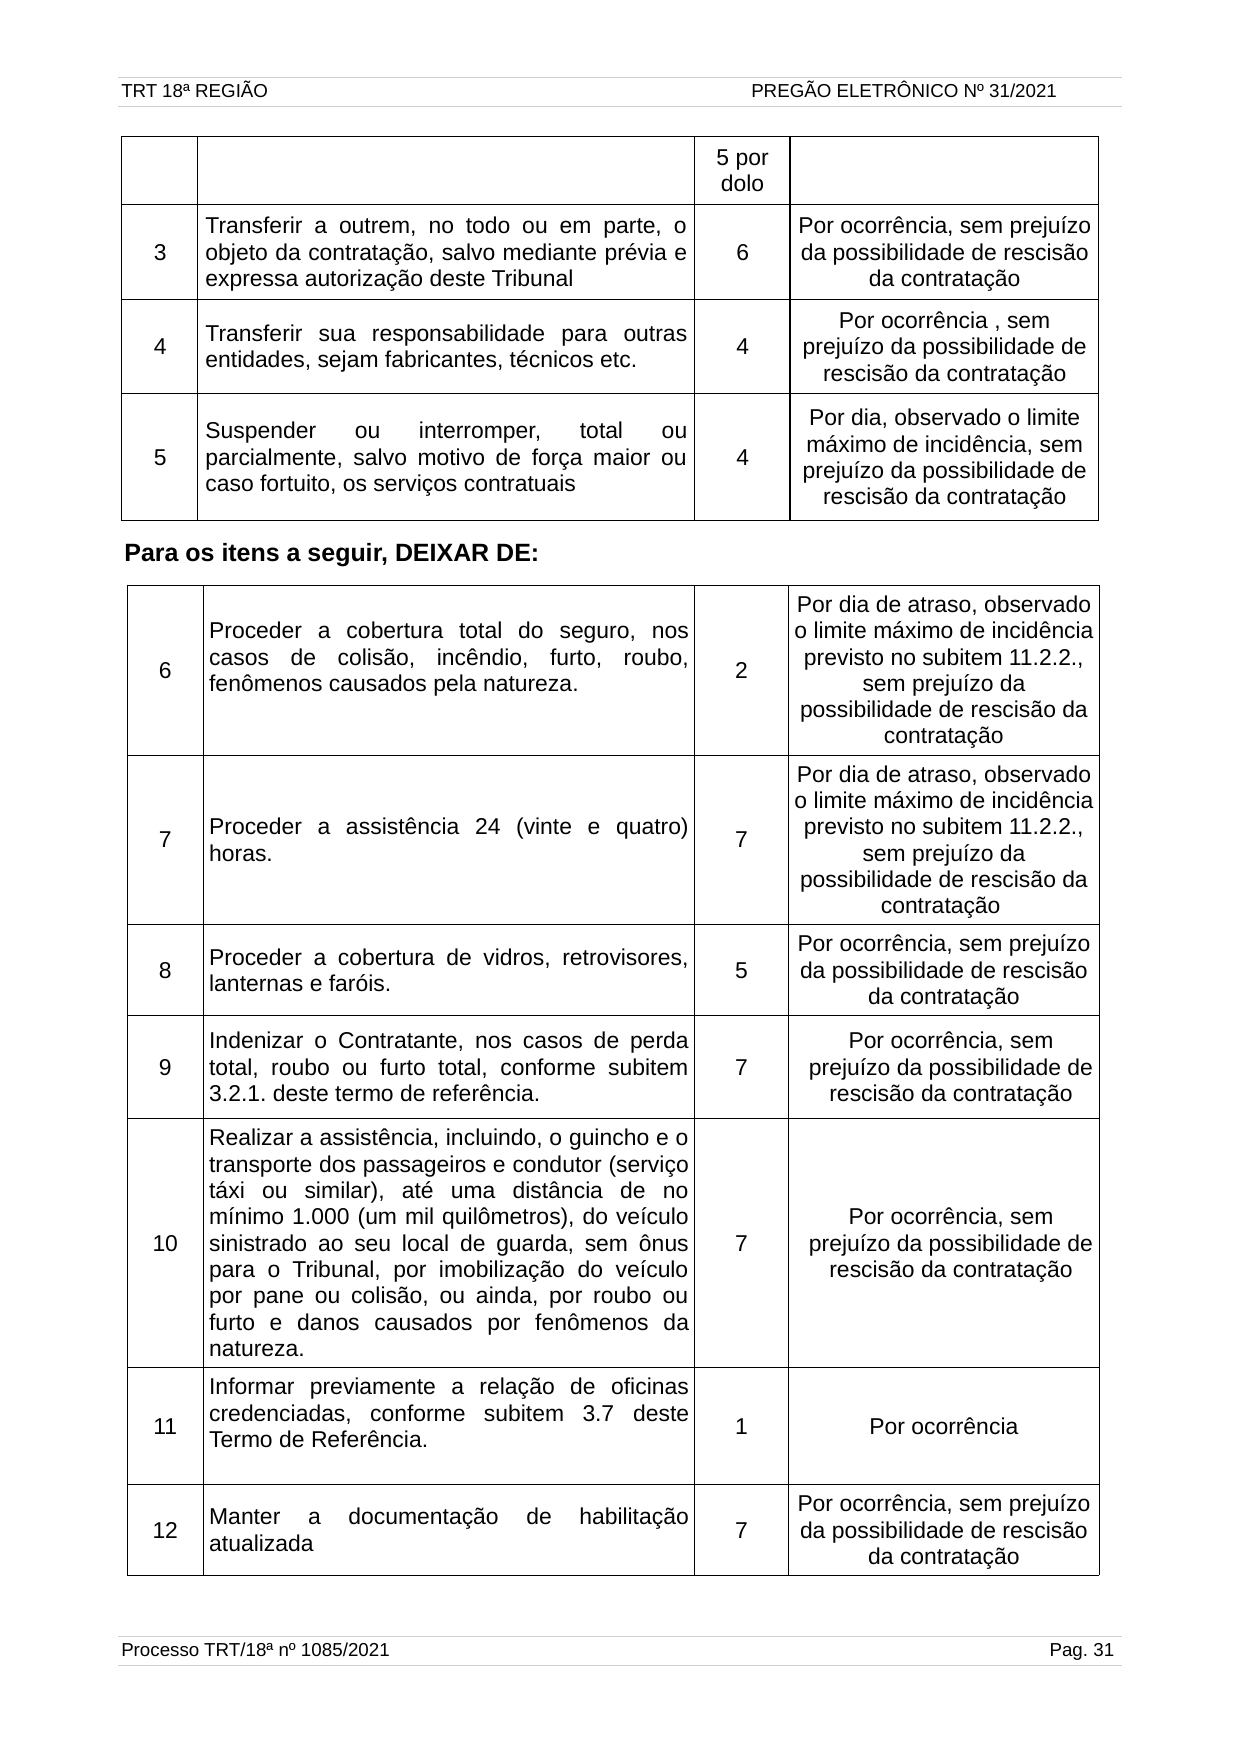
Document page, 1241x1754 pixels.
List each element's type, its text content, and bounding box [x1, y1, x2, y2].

table_cell Indenizar o Contratante, nos casos de perda total, roubo ou furto total, conforme subitem 3.2.1. deste termo de referência. [204, 1016, 694, 1118]
table_header Por dia de atraso, observado o limite máximo de incidência previsto no subitem 11.2.2., sem prejuízo da possibilidade de rescisão da contratação [789, 586, 1099, 754]
table_cell Por ocorrência, sem prejuízo da possibilidade de rescisão da contratação [789, 1485, 1099, 1575]
table_cell 3 [122, 205, 197, 298]
table_cell 1 [695, 1368, 788, 1484]
table_cell 9 [128, 1016, 203, 1118]
table_header 2 [695, 586, 788, 754]
table_cell Informar previamente a relação de oficinas credenciadas, conforme subitem 3.7 deste Termo de Referência. [204, 1368, 694, 1484]
table_cell 7 [695, 1016, 788, 1118]
table_cell 5 [695, 925, 788, 1015]
table_cell 12 [128, 1485, 203, 1575]
table_cell [198, 137, 694, 204]
table_cell Proceder a cobertura de vidros, retrovisores, lanternas e faróis. [204, 925, 694, 1015]
table_cell 4 [695, 394, 789, 519]
table_cell Por ocorrência, sem prejuízo da possibilidade de rescisão da contratação [791, 205, 1098, 298]
table_cell Por ocorrência, sem prejuízo da possibilidade de rescisão da contratação [789, 1119, 1099, 1367]
table_cell 10 [128, 1119, 203, 1367]
table_cell Suspender ou interromper, total ou parcialmente, salvo motivo de força maior ou caso fortuito, os serviços contratuais [198, 394, 694, 519]
table_cell Por ocorrência, sem prejuízo da possibilidade de rescisão da contratação [789, 1016, 1099, 1118]
table_cell 4 [122, 300, 197, 393]
text Para os itens a seguir, DEIXAR DE: [124, 538, 1122, 567]
table_cell Manter a documentação de habilitação atualizada [204, 1485, 694, 1575]
table_cell Proceder a assistência 24 (vinte e quatro) horas. [204, 756, 694, 924]
table_cell 8 [128, 925, 203, 1015]
table_cell Por ocorrência , sem prejuízo da possibilidade de rescisão da contratação [791, 300, 1098, 393]
table_cell 7 [695, 756, 788, 924]
table_cell [122, 137, 197, 204]
table_cell 4 [695, 300, 789, 393]
table_header 6 [128, 586, 203, 754]
table_cell Por dia, observado o limite máximo de incidência, sem prejuízo da possibilidade de rescisão da contratação [791, 394, 1098, 519]
table_cell 7 [695, 1485, 788, 1575]
table_cell 6 [695, 205, 789, 298]
table_cell Por ocorrência [789, 1368, 1099, 1484]
table_cell Por dia de atraso, observado o limite máximo de incidência previsto no subitem 11.2.2., sem prejuízo da possibilidade de rescisão da contratação [789, 756, 1099, 924]
table_cell Transferir a outrem, no todo ou em parte, o objeto da contratação, salvo mediante prévia e expressa autorização deste Tribunal [198, 205, 694, 298]
table_cell 7 [695, 1119, 788, 1367]
table_cell 7 [128, 756, 203, 924]
table_cell Por ocorrência, sem prejuízo da possibilidade de rescisão da contratação [789, 925, 1099, 1015]
table_header Proceder a cobertura total do seguro, nos casos de colisão, incêndio, furto, roubo, fenômenos causados pela natureza. [204, 586, 694, 754]
table_cell 11 [128, 1368, 203, 1484]
table_cell [791, 137, 1098, 204]
table_cell Transferir sua responsabilidade para outras entidades, sejam fabricantes, técnicos etc. [198, 300, 694, 393]
table_cell Realizar a assistência, incluindo, o guincho e o transporte dos passageiros e condutor (serviço táxi ou similar), até uma distância de no mínimo 1.000 (um mil quilômetros), do veículo sinistrado ao seu local de guarda, sem ônus para o Tribunal, por imobilização do veículo por pane ou colisão, ou ainda, por roubo ou furto e danos causados por fenômenos da natureza. [204, 1119, 694, 1367]
table_cell 5 [122, 394, 197, 519]
table_cell 5 por dolo [695, 137, 789, 204]
